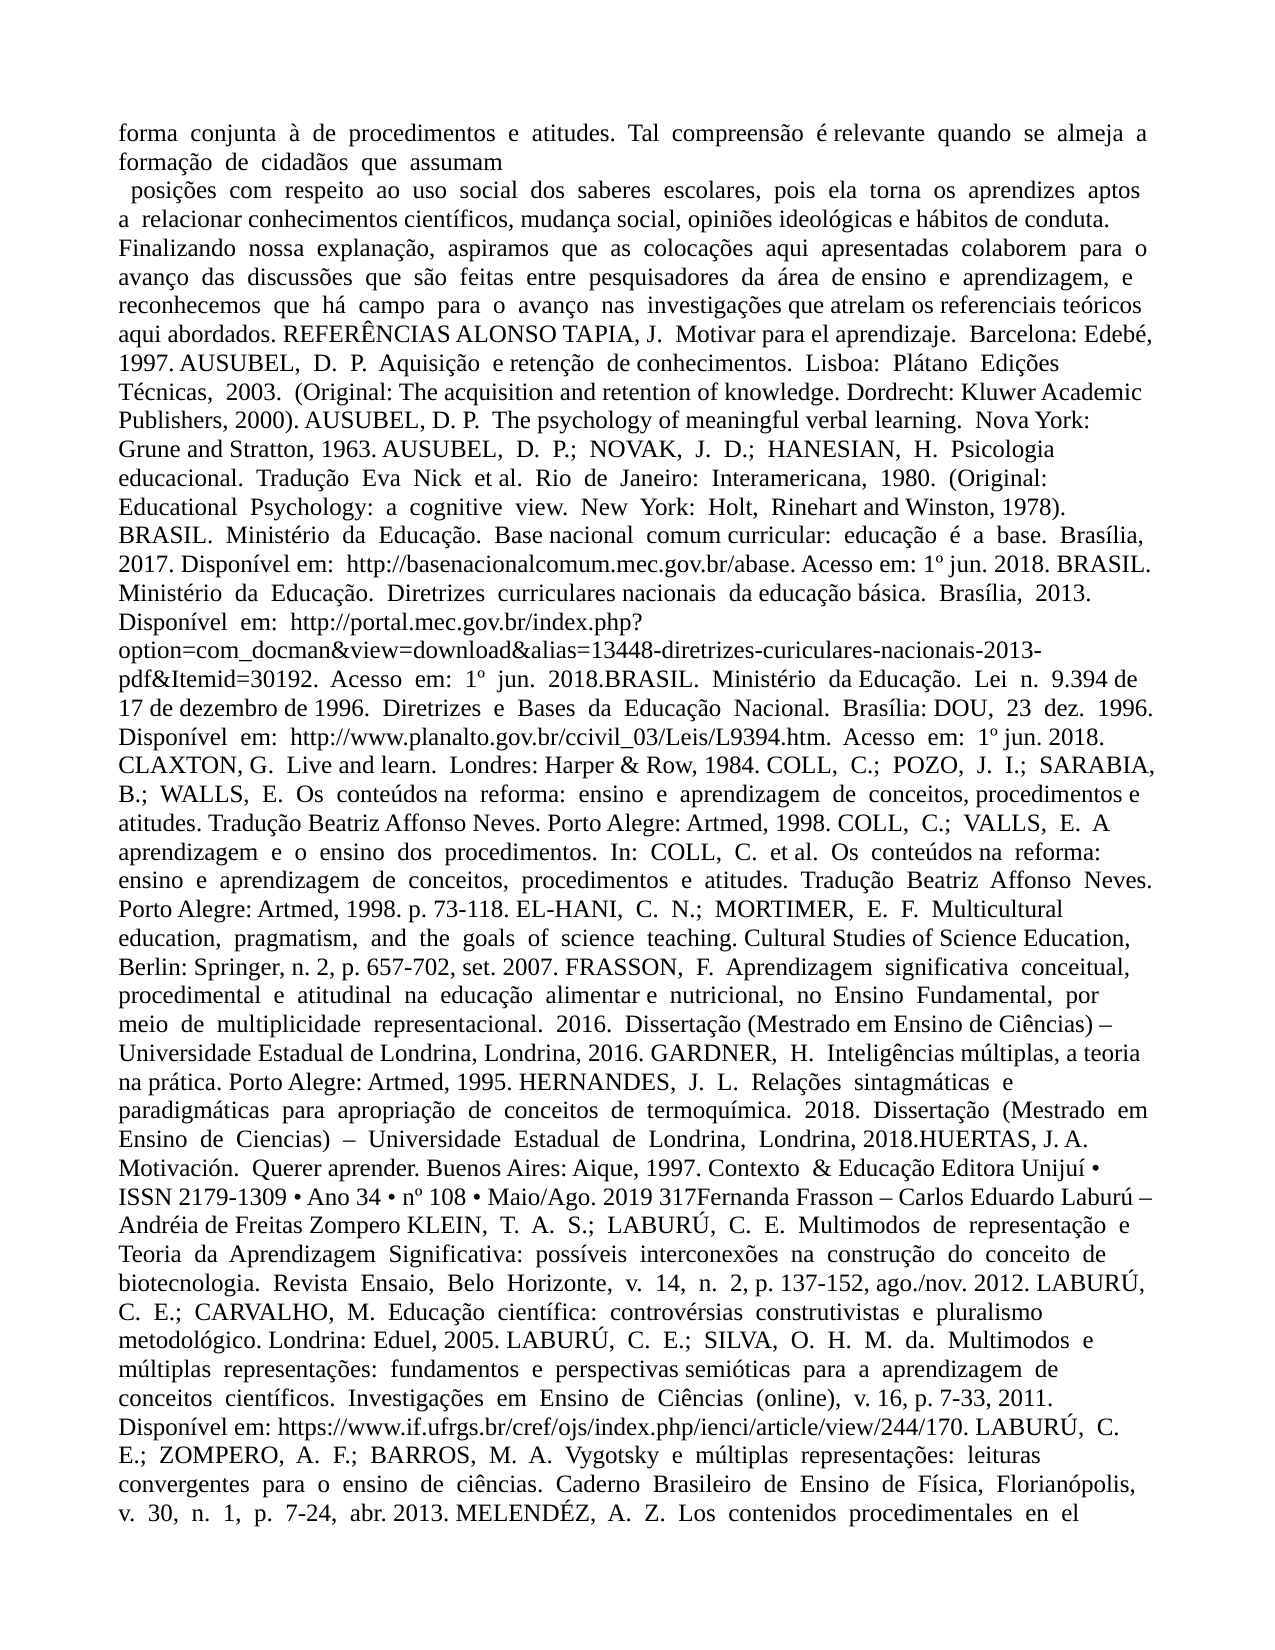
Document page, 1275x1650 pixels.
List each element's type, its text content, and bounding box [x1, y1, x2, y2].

text forma conjunta à de procedimentos e atitudes. Tal compreensão é relevante quando se almeja a formação de cidadãos que assumam [118, 118, 1157, 176]
text posições com respeito ao uso social dos saberes escolares, pois ela torna os aprendizes aptos a relacionar conhecimentos científicos, mudança social, opiniões ideológicas e hábitos de conduta. Finalizando nossa explanação, aspiramos que as colocações aqui apresentadas colaborem para o avanço das discussões que são feitas entre pesquisadores da área de ensino e aprendizagem, e reconhecemos que há campo para o avanço nas investigações que atrelam os referenciais teóricos aqui abordados. REFERÊNCIAS ALONSO TAPIA, J. Motivar para el aprendizaje. Barcelona: Edebé, 1997. AUSUBEL, D. P. Aquisição e retenção de conhecimentos. Lisboa: Plátano Edições Técnicas, 2003. (Original: The acquisition and retention of knowledge. Dordrecht: Kluwer Academic Publishers, 2000). AUSUBEL, D. P. The psychology of meaningful verbal learning. Nova York: Grune and Stratton, 1963. AUSUBEL, D. P.; NOVAK, J. D.; HANESIAN, H. Psicologia educacional. Tradução Eva Nick et al. Rio de Janeiro: Interamericana, 1980. (Original: Educational Psychology: a cognitive view. New York: Holt, Rinehart and Winston, 1978). BRASIL. Ministério da Educação. Base nacional comum curricular: educação é a base. Brasília, 2017. Disponível em: http://basenacionalcomum.mec.gov.br/abase. Acesso em: 1º jun. 2018. BRASIL. Ministério da Educação. Diretrizes curriculares nacionais da educação básica. Brasília, 2013. Disponível em: http://portal.mec.gov.br/index.php?option=com_docman&view=download&alias=13448-diretrizes-curiculares-nacionais-2013-pdf&Itemid=30192. Acesso em: 1º jun. 2018.BRASIL. Ministério da Educação. Lei n. 9.394 de 17 de dezembro de 1996. Diretrizes e Bases da Educação Nacional. Brasília: DOU, 23 dez. 1996. Disponível em: http://www.planalto.gov.br/ccivil_03/Leis/L9394.htm. Acesso em: 1º jun. 2018. CLAXTON, G. Live and learn. Londres: Harper & Row, 1984. COLL, C.; POZO, J. I.; SARABIA, B.; WALLS, E. Os conteúdos na reforma: ensino e aprendizagem de conceitos, procedimentos e atitudes. Tradução Beatriz Affonso Neves. Porto Alegre: Artmed, 1998. COLL, C.; VALLS, E. A aprendizagem e o ensino dos procedimentos. In: COLL, C. et al. Os conteúdos na reforma: ensino e aprendizagem de conceitos, procedimentos e atitudes. Tradução Beatriz Affonso Neves. Porto Alegre: Artmed, 1998. p. 73-118. EL-HANI, C. N.; MORTIMER, E. F. Multicultural education, pragmatism, and the goals of science teaching. Cultural Studies of Science Education, Berlin: Springer, n. 2, p. 657-702, set. 2007. FRASSON, F. Aprendizagem significativa conceitual, procedimental e atitudinal na educação alimentar e nutricional, no Ensino Fundamental, por meio de multiplicidade representacional. 2016. Dissertação (Mestrado em Ensino de Ciências) – Universidade Estadual de Londrina, Londrina, 2016. GARDNER, H. Inteligências múltiplas, a teoria na prática. Porto Alegre: Artmed, 1995. HERNANDES, J. L. Relações sintagmáticas e paradigmáticas para apropriação de conceitos de termoquímica. 2018. Dissertação (Mestrado em Ensino de Ciencias) – Universidade Estadual de Londrina, Londrina, 2018.HUERTAS, J. A. Motivación. Querer aprender. Buenos Aires: Aique, 1997. Contexto & Educação Editora Unijuí • ISSN 2179-1309 • Ano 34 • nº 108 • Maio/Ago. 2019 317Fernanda Frasson – Carlos Eduardo Laburú – Andréia de Freitas Zompero KLEIN, T. A. S.; LABURÚ, C. E. Multimodos de representação e Teoria da Aprendizagem Significativa: possíveis interconexões na construção do conceito de biotecnologia. Revista Ensaio, Belo Horizonte, v. 14, n. 2, p. 137-152, ago./nov. 2012. LABURÚ, C. E.; CARVALHO, M. Educação científica: controvérsias construtivistas e pluralismo metodológico. Londrina: Eduel, 2005. LABURÚ, C. E.; SILVA, O. H. M. da. Multimodos e múltiplas representações: fundamentos e perspectivas semióticas para a aprendizagem de conceitos científicos. Investigações em Ensino de Ciências (online), v. 16, p. 7-33, 2011. Disponível em: https://www.if.ufrgs.br/cref/ojs/index.php/ienci/article/view/244/170. LABURÚ, C. E.; ZOMPERO, A. F.; BARROS, M. A. Vygotsky e múltiplas representações: leituras convergentes para o ensino de ciências. Caderno Brasileiro de Ensino de Física, Florianópolis, v. 30, n. 1, p. 7-24, abr. 2013. MELENDÉZ, A. Z. Los contenidos procedimentales en el [118, 176, 1157, 1527]
